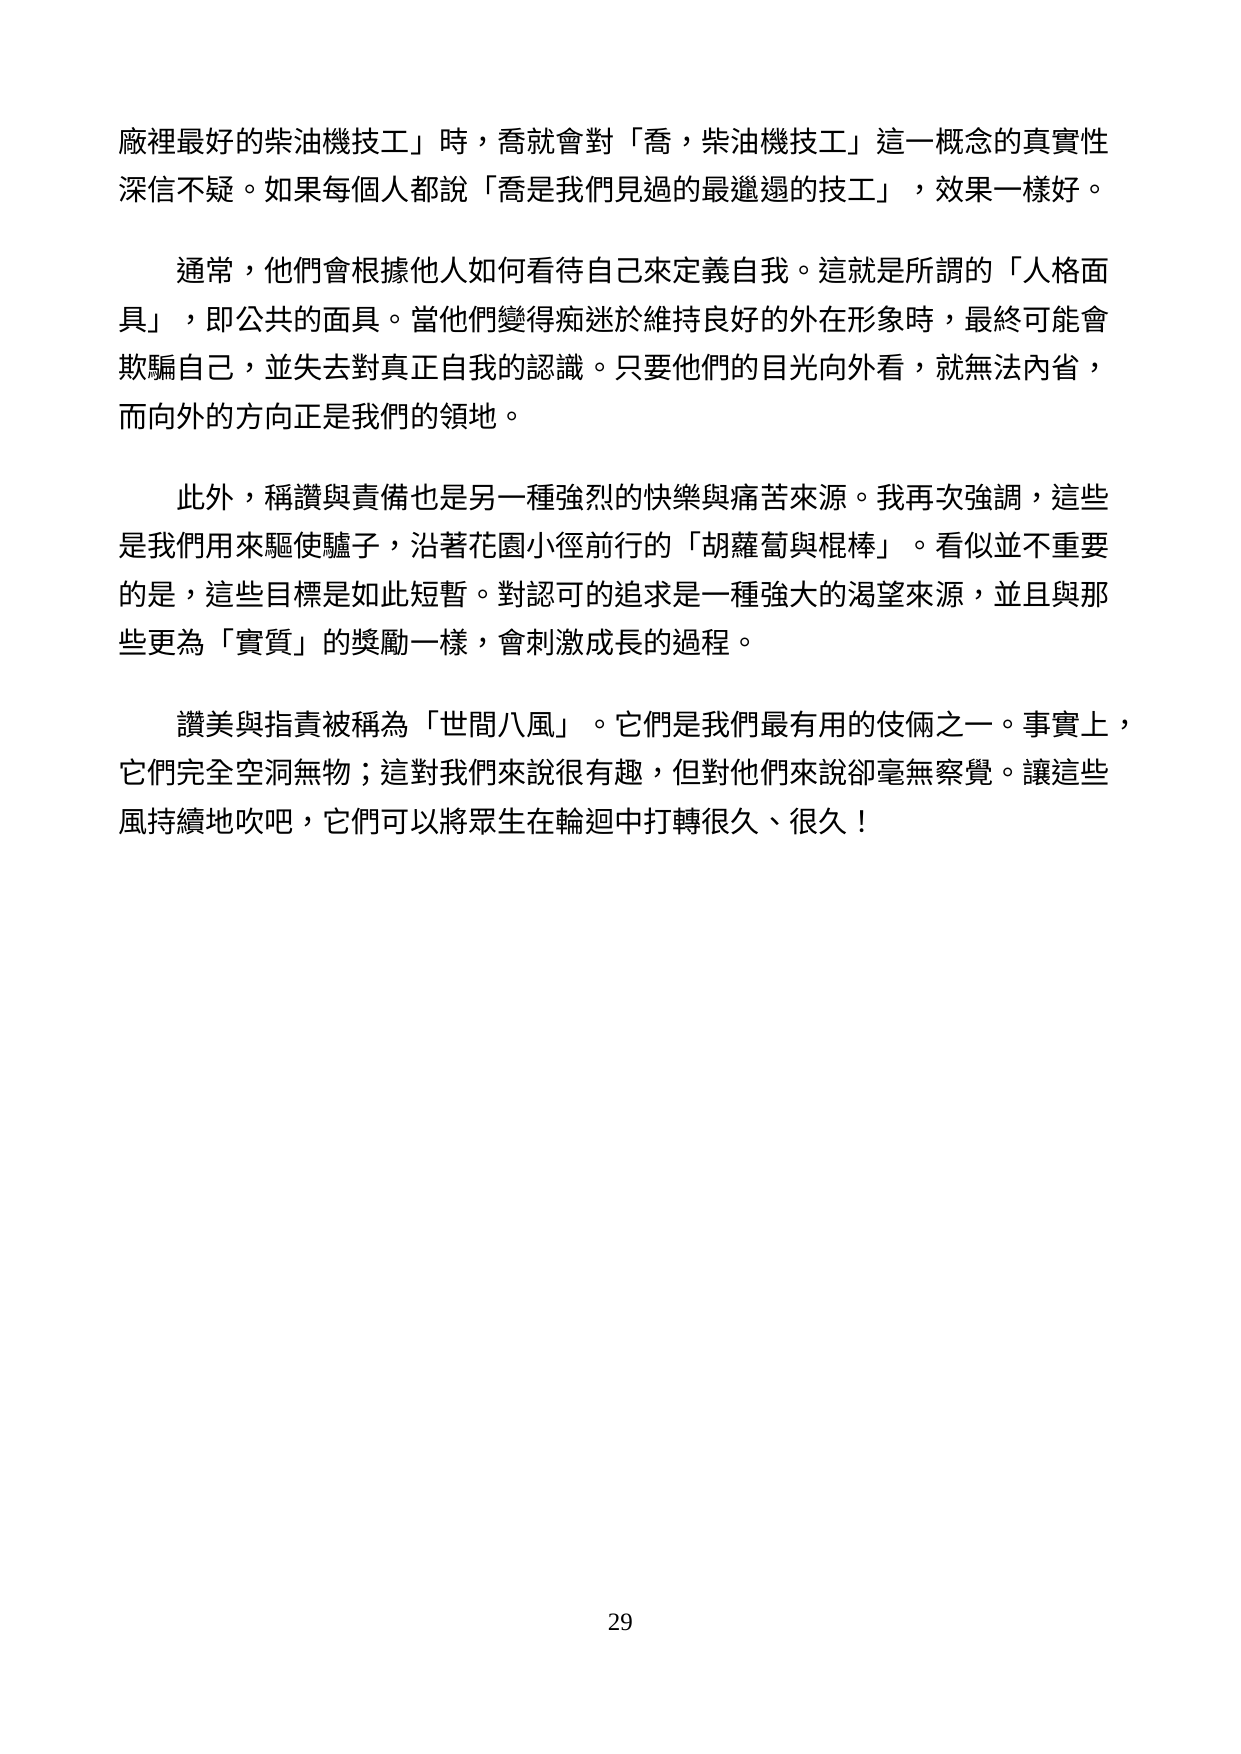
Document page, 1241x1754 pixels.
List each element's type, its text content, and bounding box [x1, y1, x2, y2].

text 讚美與指責被稱為「世間八風」。它們是我們最有用的伎倆之一。事實上，它們完全空洞無物；這對我們來說很有趣，但對他們來說卻毫無察覺。讓這些風持續地吹吧，它們可以將眾生在輪迴中打轉很久、很久！ [118, 701, 1122, 840]
text 通常，他們會根據他人如何看待自己來定義自我。這就是所謂的「人格面具」，即公共的面具。當他們變得痴迷於維持良好的外在形象時，最終可能會欺騙自己，並失去對真正自我的認識。只要他們的目光向外看，就無法內省，而向外的方向正是我們的領地。 [118, 248, 1122, 436]
text 當然，這種層次的名聲必然只限於少數人。但我們仍然有古老的名聲形式，能夠誘惑、陷害更多的人。這就是那種渴望——可以膨脹成一種積極的痴迷——亦即在自己狹小的圈子裡被人熟知和讚賞。這是一種點燃自我之火的簡單方法。只要他們仍然關心自己在工作上、在朋友和同事中的名聲；那麼他們依然被困在，將自己視為真實存在的錯誤觀念中。當喬聽到每個人都說「喬是工廠裡最好的柴油機技工」時，喬就會對「喬，柴油機技工」這一概念的真實性深信不疑。如果每個人都說「喬是我們見過的最邋遢的技工」，效果一樣好。 [118, 118, 1122, 209]
text 此外，稱讚與責備也是另一種強烈的快樂與痛苦來源。我再次強調，這些是我們用來驅使驢子，沿著花園小徑前行的「胡蘿蔔與棍棒」。看似並不重要的是，這些目標是如此短暫。對認可的追求是一種強大的渴望來源，並且與那些更為「實質」的獎勵一樣，會刺激成長的過程。 [118, 474, 1122, 662]
